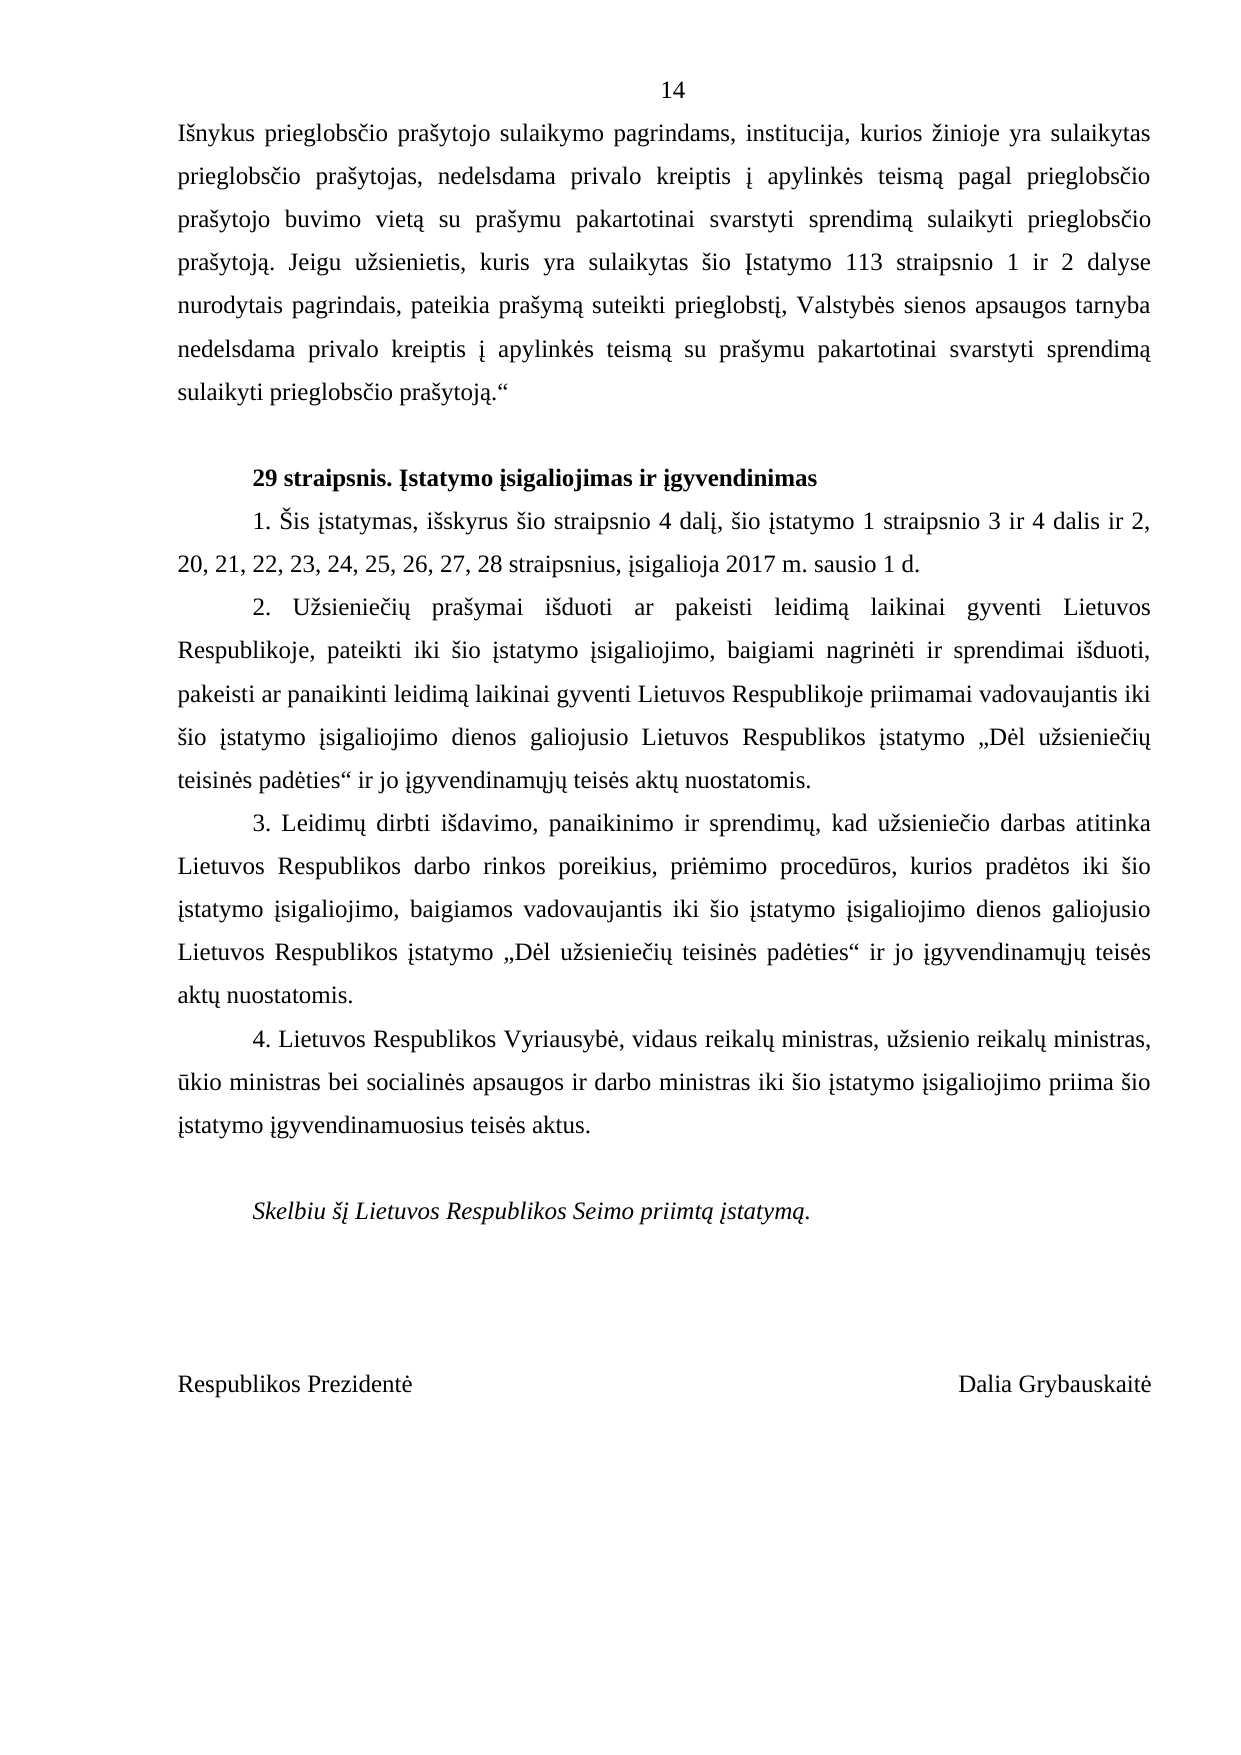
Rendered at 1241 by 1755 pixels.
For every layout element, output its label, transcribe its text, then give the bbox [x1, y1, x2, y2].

text 1. Šis įstatymas, išskyrus šio straipsnio 4 dalį, šio įstatymo 1 straipsnio 3 ir 4 dalis ir 2, 20, 21, 22, 23, 24, 25, 26, 27, 28 straipsnius, įsigalioja 2017 m. sausio 1 d. [177, 506, 1152, 578]
text 4. Lietuvos Respublikos Vyriausybė, vidaus reikalų ministras, užsienio reikalų ministras, ūkio ministras bei socialinės apsaugos ir darbo ministras iki šio įstatymo įsigaliojimo priima šio įstatymo įgyvendinamuosius teisės aktus. [177, 1024, 1152, 1139]
text Respublikos Prezidentė Dalia Grybauskaitė [177, 1369, 1152, 1397]
text 2. Užsieniečių prašymai išduoti ar pakeisti leidimą laikinai gyventi Lietuvos Respublikoje, pateikti iki šio įstatymo įsigaliojimo, baigiami nagrinėti ir sprendimai išduoti, pakeisti ar panaikinti leidimą laikinai gyventi Lietuvos Respublikoje priimamai vadovaujantis iki šio įstatymo įsigaliojimo dienos galiojusio Lietuvos Respublikos įstatymo „Dėl užsieniečių teisinės padėties“ ir jo įgyvendinamųjų teisės aktų nuostatomis. [177, 592, 1152, 794]
text 29 straipsnis. Įstatymo įsigaliojimas ir įgyvendinimas [177, 463, 1152, 492]
text 3. Leidimų dirbti išdavimo, panaikinimo ir sprendimų, kad užsieniečio darbas atitinka Lietuvos Respublikos darbo rinkos poreikius, priėmimo procedūros, kurios pradėtos iki šio įstatymo įsigaliojimo, baigiamos vadovaujantis iki šio įstatymo įsigaliojimo dienos galiojusio Lietuvos Respublikos įstatymo „Dėl užsieniečių teisinės padėties“ ir jo įgyvendinamųjų teisės aktų nuostatomis. [177, 808, 1152, 1009]
text Išnykus prieglobsčio prašytojo sulaikymo pagrindams, institucija, kurios žinioje yra sulaikytas prieglobsčio prašytojas, nedelsdama privalo kreiptis į apylinkės teismą pagal prieglobsčio prašytojo buvimo vietą su prašymu pakartotinai svarstyti sprendimą sulaikyti prieglobsčio prašytoją. Jeigu užsienietis, kuris yra sulaikytas šio Įstatymo 113 straipsnio 1 ir 2 dalyse nurodytais pagrindais, pateikia prašymą suteikti prieglobstį, Valstybės sienos apsaugos tarnyba nedelsdama privalo kreiptis į apylinkės teismą su prašymu pakartotinai svarstyti sprendimą sulaikyti prieglobsčio prašytoją.“ [177, 118, 1152, 406]
text Skelbiu šį Lietuvos Respublikos Seimo priimtą įstatymą. [177, 1196, 1152, 1225]
